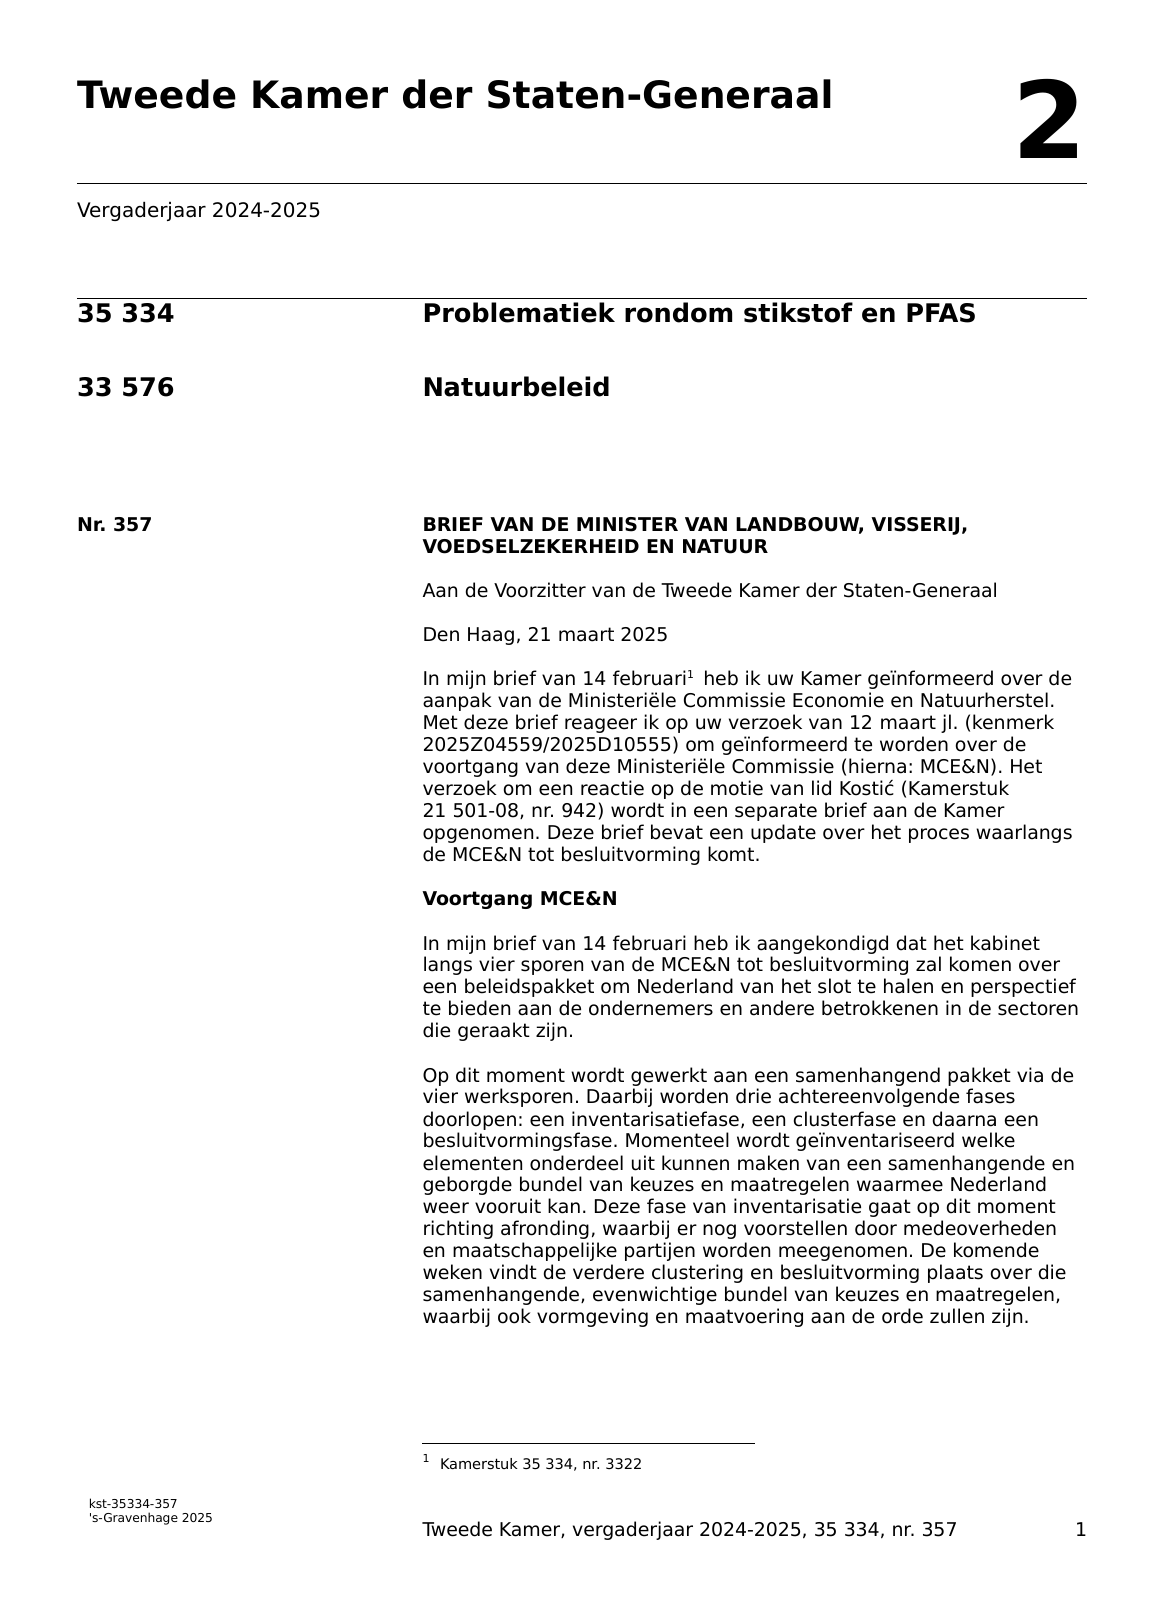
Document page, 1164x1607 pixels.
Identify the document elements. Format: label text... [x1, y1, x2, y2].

text In mijn brief van 14 februari heb ik aangekondigd dat het kabinet langs vier sporen van de MCE&N tot besluitvorming zal komen over een beleidspakket om Nederland van het slot te halen en perspectief te bieden aan de ondernemers en andere betrokkenen in de sectoren die geraakt zijn. [422, 932, 1087, 1042]
subtitle Voortgang MCE&N [422, 888, 1087, 910]
text kst-35334-357 [88, 1497, 323, 1511]
subtitle 33 576 Natuurbeleid [77, 373, 1087, 403]
text In mijn brief van 14 februari heb ik uw Kamer geïnformeerd over de aanpak van de Ministeriële Commissie Economie en Natuurherstel. Met deze brief reageer ik op uw verzoek van 12 maart jl. (kenmerk 2025Z04559/2025D10555) om geïnformeerd te worden over de voortgang van deze Ministeriële Commissie (hierna: MCE&N). Het verzoek om een reactie op de motie van lid Kostić (Kamerstuk 21 501-08, nr. 942) wordt in een separate brief aan de Kamer opgenomen. Deze brief bevat een update over het proces waarlangs de MCE&N tot besluitvorming komt. [422, 668, 1087, 866]
subtitle Nr. 357 BRIEF VAN DE MINISTER VAN LANDBOUW, VISSERIJ, VOEDSELZEKERHEID EN NATUUR [77, 514, 1087, 558]
text Aan de Voorzitter van de Tweede Kamer der Staten-Generaal [422, 580, 1087, 602]
table_cell Vergaderjaar 2024-2025 [77, 184, 1087, 298]
subtitle 35 334 Problematiek rondom stikstof en PFAS [77, 299, 1087, 329]
text Op dit moment wordt gewerkt aan een samenhangend pakket via de vier werksporen. Daarbij worden drie achtereenvolgende fases doorlopen: een inventarisatiefase, een clusterfase en daarna een besluitvormingsfase. Momenteel wordt geïnventariseerd welke elementen onderdeel uit kunnen maken van een samenhangende en geborgde bundel van keuzes en maatregelen waarmee Nederland weer vooruit kan. Deze fase van inventarisatie gaat op dit moment richting afronding, waarbij er nog voorstellen door medeoverheden en maatschappelijke partijen worden meegenomen. De komende weken vindt de verdere clustering en besluitvorming plaats over die samenhangende, evenwichtige bundel van keuzes en maatregelen, waarbij ook vormgeving en maatvoering aan de orde zullen zijn. [422, 1064, 1087, 1328]
table_header 2 [886, 59, 1087, 183]
text Kamerstuk 35 334, nr. 3322 [422, 1452, 1087, 1474]
text 's-Gravenhage 2025 [88, 1511, 323, 1525]
text Den Haag, 21 maart 2025 [422, 624, 1087, 646]
table_header Tweede Kamer der Staten-Generaal [77, 59, 886, 183]
